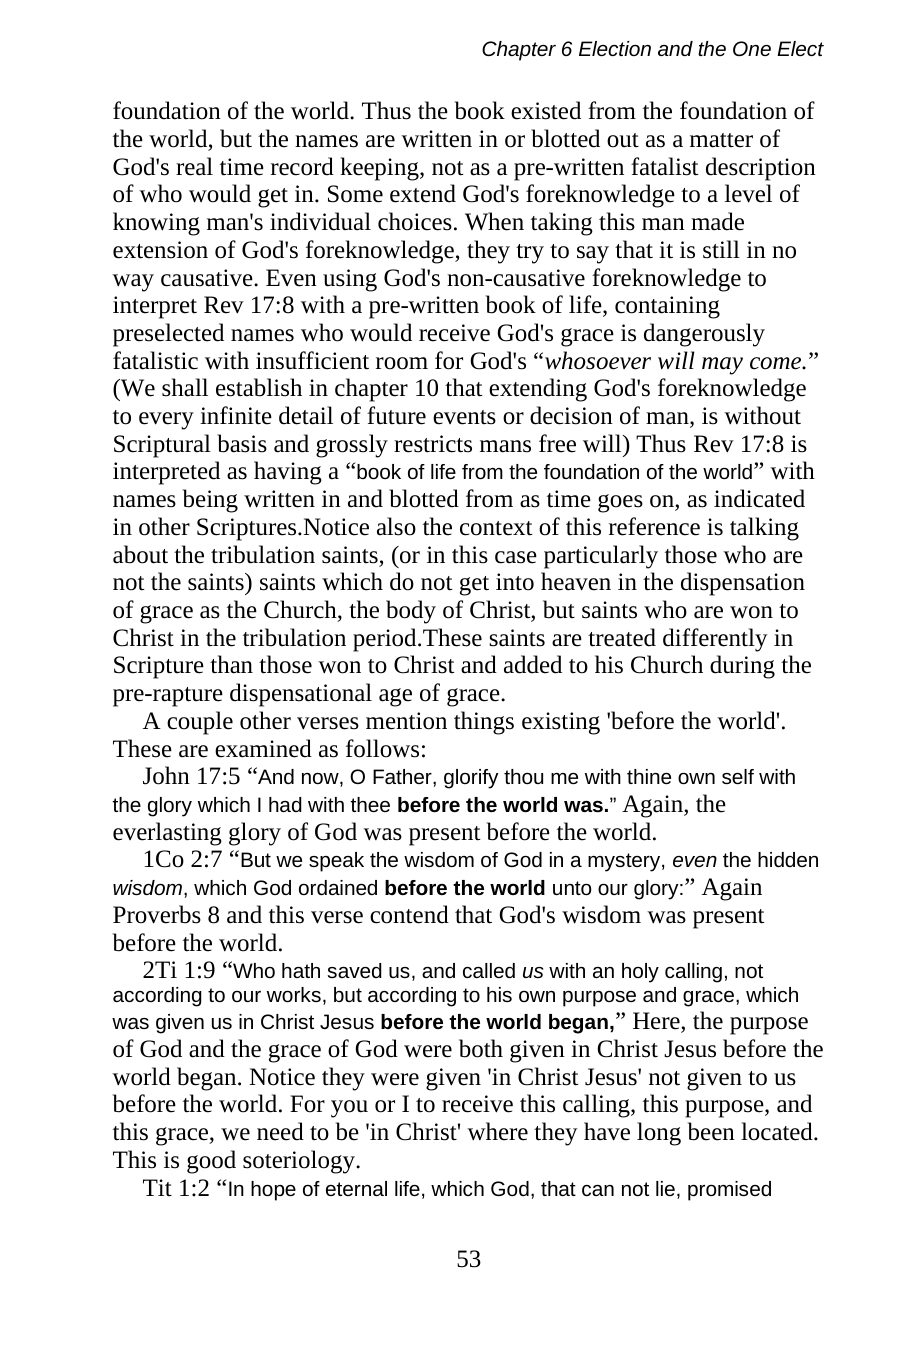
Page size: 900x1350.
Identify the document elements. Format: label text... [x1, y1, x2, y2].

text foundation of the world. Thus the book existed from the foundation of the world, but the names are written in or blotted out as a matter of God's real time record keeping, not as a pre-written fatalist description of who would get in. Some extend God's foreknowledge to a level of knowing man's individual choices. When taking this man made extension of God's foreknowledge, they try to say that it is still in no way causative. Even using God's non-causative foreknowledge to interpret Rev 17:8 with a pre-written book of life, containing preselected names who would receive God's grace is dangerously fatalistic with insufficient room for God's “whosoever will may come.” (We shall establish in chapter 10 that extending God's foreknowledge to every infinite detail of future events or decision of man, is without Scriptural basis and grossly restricts mans free will) Thus Rev 17:8 is interpreted as having a “book of life from the foundation of the world” with names being written in and blotted from as time goes on, as indicated in other Scriptures.Notice also the context of this reference is talking about the tribulation saints, (or in this case particularly those who are not the saints) saints which do not get into heaven in the dispensation of grace as the Church, the body of Christ, but saints who are won to Christ in the tribulation period.These saints are treated differently in Scripture than those won to Christ and added to his Church during the pre-rapture dispensational age of grace. [112, 97, 825, 707]
text A couple other verses mention things existing 'before the world'. These are examined as follows: [112, 707, 825, 762]
text 1Co 2:7 “But we speak the wisdom of God in a mystery, even the hidden wisdom, which God ordained before the world unto our glory:” Again Proverbs 8 and this verse contend that God's wisdom was present before the world. [112, 846, 825, 956]
text Tit 1:2 “In hope of eternal life, which God, that can not lie, promised [112, 1174, 825, 1201]
text John 17:5 “And now, O Father, glorify thou me with thine own self with the glory which I had with thee before the world was.” Again, the everlasting glory of God was present before the world. [112, 762, 825, 846]
text 2Ti 1:9 “Who hath saved us, and called us with an holy calling, not according to our works, but according to his own purpose and grace, which was given us in Christ Jesus before the world began,” Here, the purpose of God and the grace of God were both given in Christ Jesus before the world began. Notice they were given 'in Christ Jesus' not given to us before the world. For you or I to receive this calling, this purpose, and this grace, we need to be 'in Christ' where they have long been located. This is good soteriology. [112, 956, 825, 1174]
